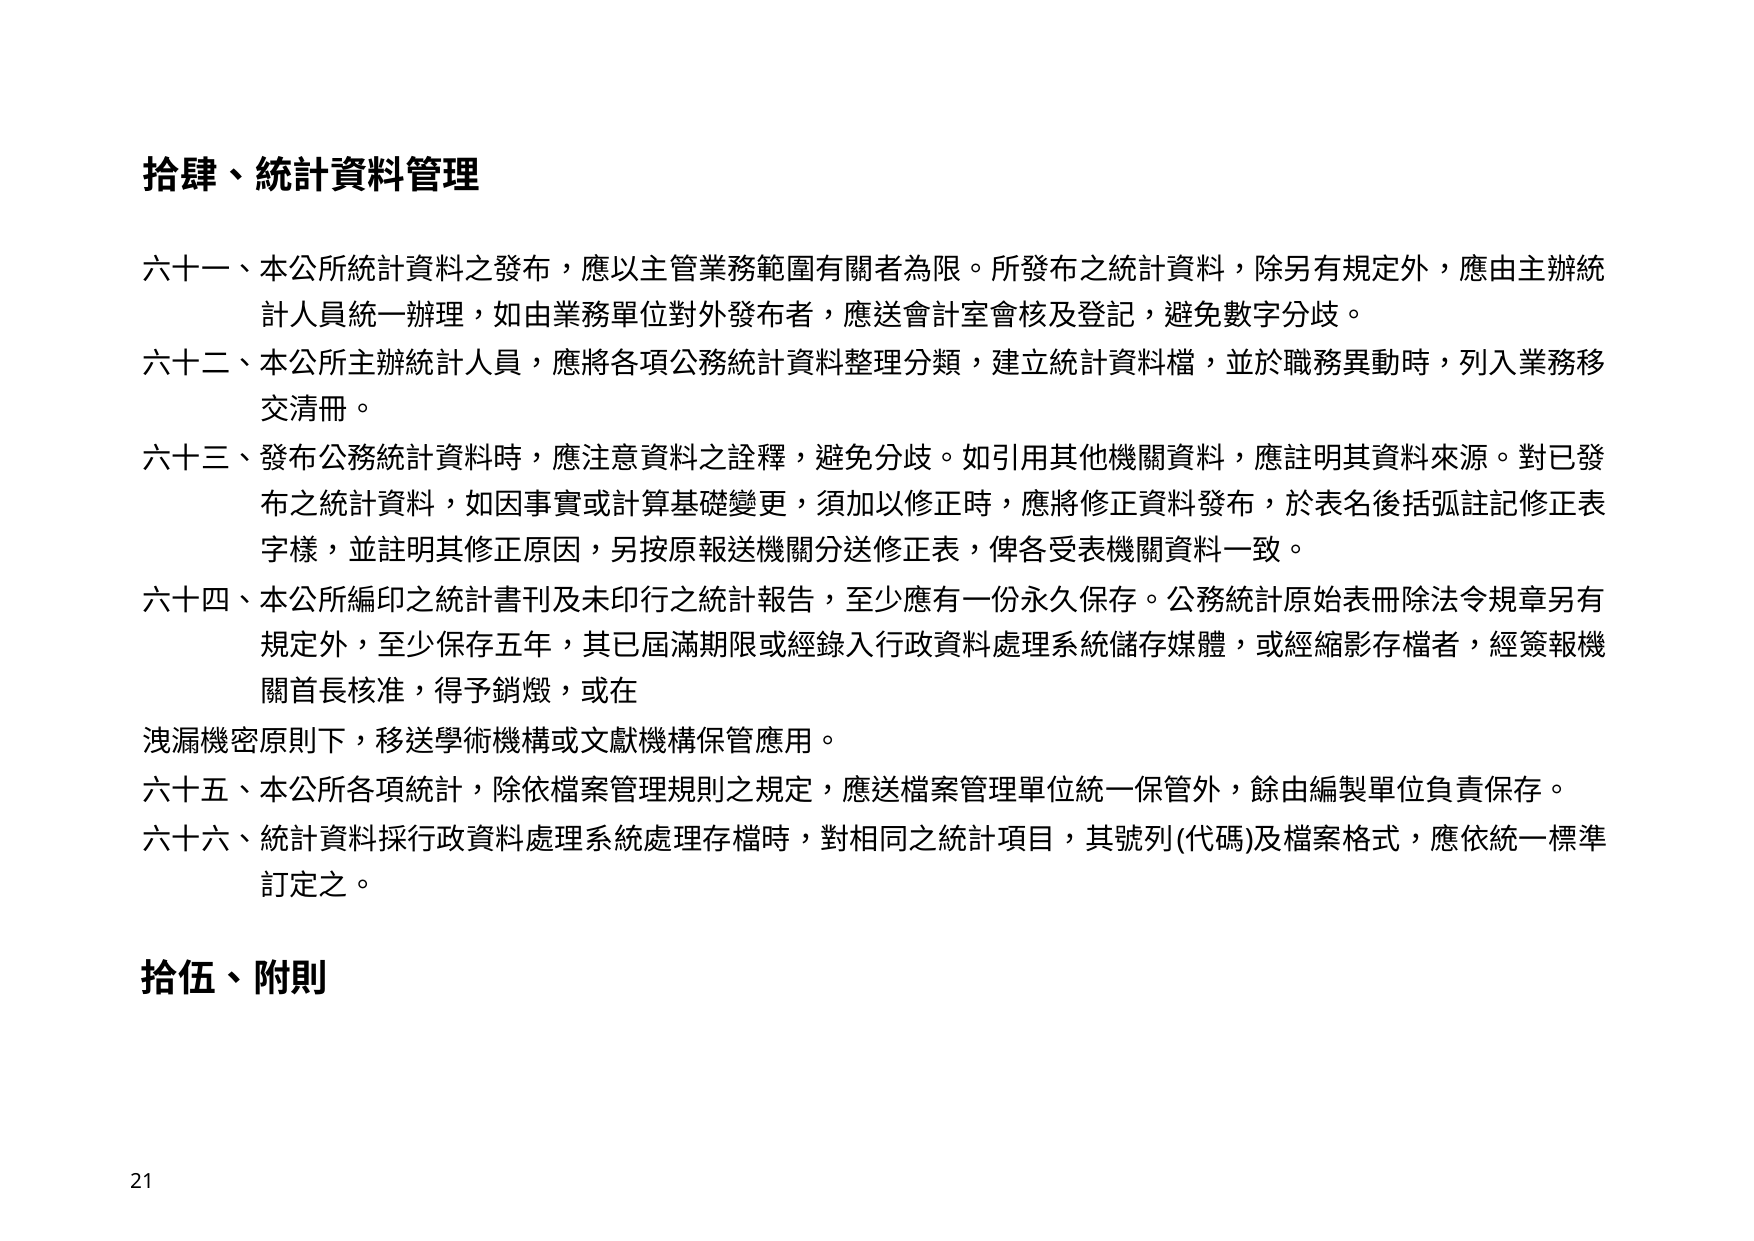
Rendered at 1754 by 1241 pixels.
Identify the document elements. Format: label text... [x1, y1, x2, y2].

subtitle 拾肆、統計資料管理 [142, 150, 1606, 198]
subtitle 六十一、本公所統計資料之發布，應以主管業務範圍有關者為限。所發布之統計資料，除另有規定外，應由主辦統計人員統一辦理，如由業務單位對外發布者，應送會計室會核及登記，避免數字分歧。 [142, 242, 1608, 334]
subtitle 拾伍、附則 [140, 953, 1606, 1001]
subtitle 六十三、發布公務統計資料時，應注意資料之詮釋，避免分歧。如引用其他機關資料，應註明其資料來源。對已發布之統計資料，如因事實或計算基礎變更，須加以修正時，應將修正資料發布，於表名後括弧註記修正表字樣，並註明其修正原因，另按原報送機關分送修正表，俾各受表機關資料一致。 [142, 432, 1608, 570]
subtitle 六十五、本公所各項統計，除依檔案管理規則之規定，應送檔案管理單位統一保管外，餘由編製單位負責保存。 [142, 764, 1613, 809]
subtitle 六十二、本公所主辦統計人員，應將各項公務統計資料整理分類，建立統計資料檔，並於職務異動時，列入業務移交清冊。 [142, 337, 1608, 429]
subtitle 六十六、統計資料採行政資料處理系統處理存檔時，對相同之統計項目，其號列(代碼)及檔案格式，應依統一標準訂定之。 [142, 813, 1608, 905]
subtitle 六十四、本公所編印之統計書刊及未印行之統計報告，至少應有一份永久保存。公務統計原始表冊除法令規章另有規定外，至少保存五年，其已屆滿期限或經錄入行政資料處理系統儲存媒體，或經縮影存檔者，經簽報機關首長核准，得予銷燬，或在 [142, 573, 1608, 711]
subtitle 洩漏機密原則下，移送學術機構或文獻機構保管應用。 [142, 714, 1608, 760]
